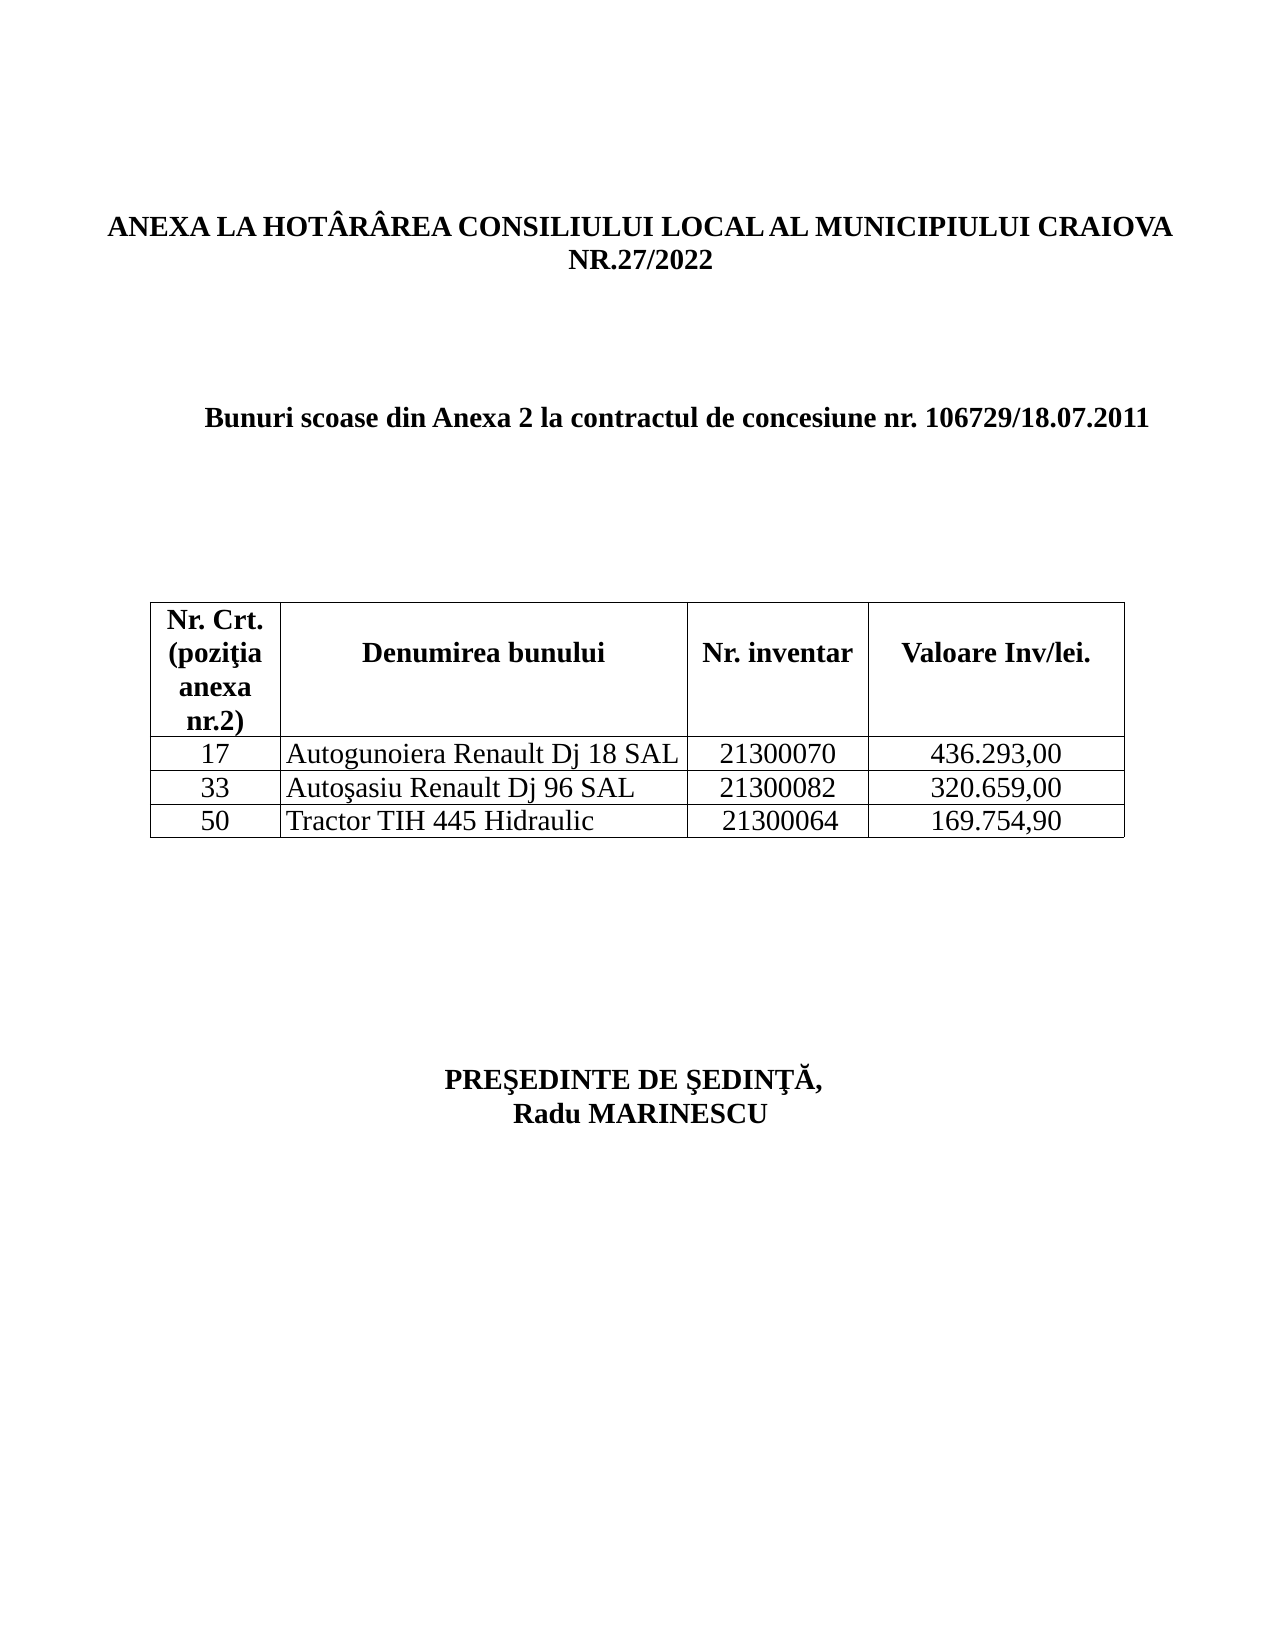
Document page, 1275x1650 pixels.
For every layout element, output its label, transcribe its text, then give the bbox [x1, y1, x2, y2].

table_cell 320.659,00 [869, 771, 1124, 803]
table_header Valoare Inv/lei. [869, 603, 1124, 736]
table_cell 17 [151, 737, 280, 770]
table_cell Tractor TIH 445 Hidraulic [281, 805, 687, 837]
table_cell 21300070 [688, 737, 868, 770]
text Radu MARINESCU [106, 1096, 1174, 1129]
table_cell 50 [151, 805, 280, 837]
table_cell Autoşasiu Renault Dj 96 SAL [281, 771, 687, 803]
text Bunuri scoase din Anexa 2 la contractul de concesiune nr. 106729/18.07.2011 [106, 401, 1174, 434]
table_header Denumirea bunului [281, 603, 687, 736]
table_cell 169.754,90 [869, 805, 1124, 837]
text PREŞEDINTE DE ŞEDINŢĂ, [106, 1062, 1174, 1096]
table_cell 21300064 [688, 805, 868, 837]
table_cell 33 [151, 771, 280, 803]
table_cell 21300082 [688, 771, 868, 803]
table_header Nr. inventar [688, 603, 868, 736]
text ANEXA LA HOTÂRÂREA CONSILIULUI LOCAL AL MUNICIPIULUI CRAIOVA NR.27/2022 [106, 209, 1174, 276]
table_cell Autogunoiera Renault Dj 18 SAL [281, 737, 687, 770]
table_header Nr. Crt.(poziţia anexa nr.2) [151, 603, 280, 736]
table_cell 436.293,00 [869, 737, 1124, 770]
